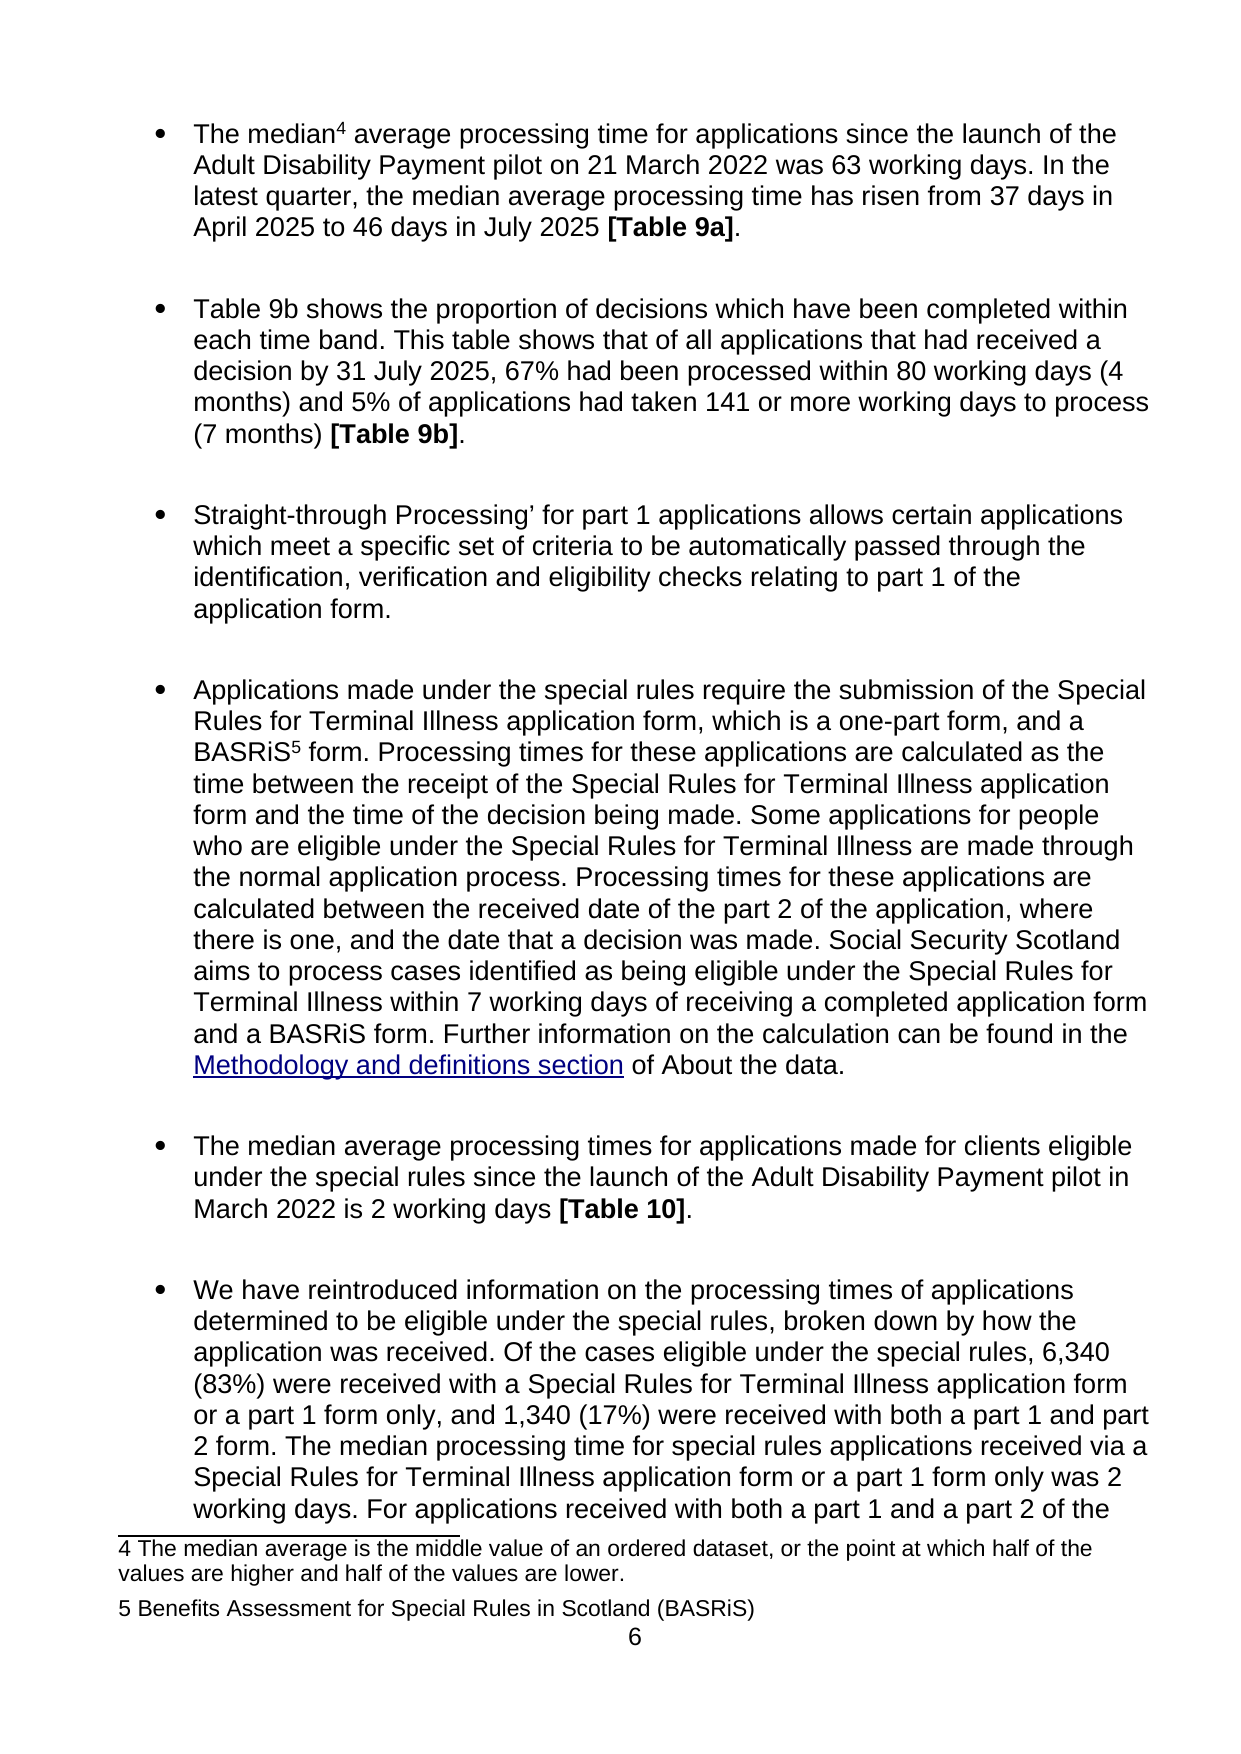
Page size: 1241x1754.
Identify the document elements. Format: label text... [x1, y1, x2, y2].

list Table 9b shows the proportion of decisions which have been completed within each time band. This table shows that of all applications that had received a decision by 31 July 2025, 67% had been processed within 80 working days (4 months) and 5% of applications had taken 141 or more working days to process (7 months) [Table 9b]. [156, 293, 1152, 449]
list The median average processing time for applications since the launch of the Adult Disability Payment pilot on 21 March 2022 was 63 working days. In the latest quarter, the median average processing time has risen from 37 days in April 2025 to 46 days in July 2025 [Table 9a]. [156, 118, 1152, 243]
list The median average processing times for applications made for clients eligible under the special rules since the launch of the Adult Disability Payment pilot in March 2022 is 2 working days [Table 10]. [156, 1131, 1152, 1224]
list Straight-through Processing’ for part 1 applications allows certain applications which meet a specific set of criteria to be automatically passed through the identification, verification and eligibility checks relating to part 1 of the application form. [156, 499, 1152, 624]
list The median average is the middle value of an ordered dataset, or the point at which half of the values are higher and half of the values are lower. [118, 1536, 1152, 1586]
list Applications made under the special rules require the submission of the Special Rules for Terminal Illness application form, which is a one-part form, and a BASRiS form. Processing times for these applications are calculated as the time between the receipt of the Special Rules for Terminal Illness application form and the time of the decision being made. Some applications for people who are eligible under the Special Rules for Terminal Illness are made through the normal application process. Processing times for these applications are calculated between the received date of the part 2 of the application, where there is one, and the date that a decision was made. Social Security Scotland aims to process cases identified as being eligible under the Special Rules for Terminal Illness within 7 working days of receiving a completed application form and a BASRiS form. Further information on the calculation can be found in the Methodology and definitions section of About the data. [156, 674, 1152, 1081]
list We have reintroduced information on the processing times of applications determined to be eligible under the special rules, broken down by how the application was received. Of the cases eligible under the special rules, 6,340 (83%) were received with a Special Rules for Terminal Illness application form or a part 1 form only, and 1,340 (17%) were received with both a part 1 and part 2 form. The median processing time for special rules applications received via a Special Rules for Terminal Illness application form or a part 1 form only was 2 working days. For applications received with both a part 1 and a part 2 of the [156, 1274, 1152, 1524]
list Benefits Assessment for Special Rules in Scotland (BASRiS) [118, 1596, 1152, 1621]
